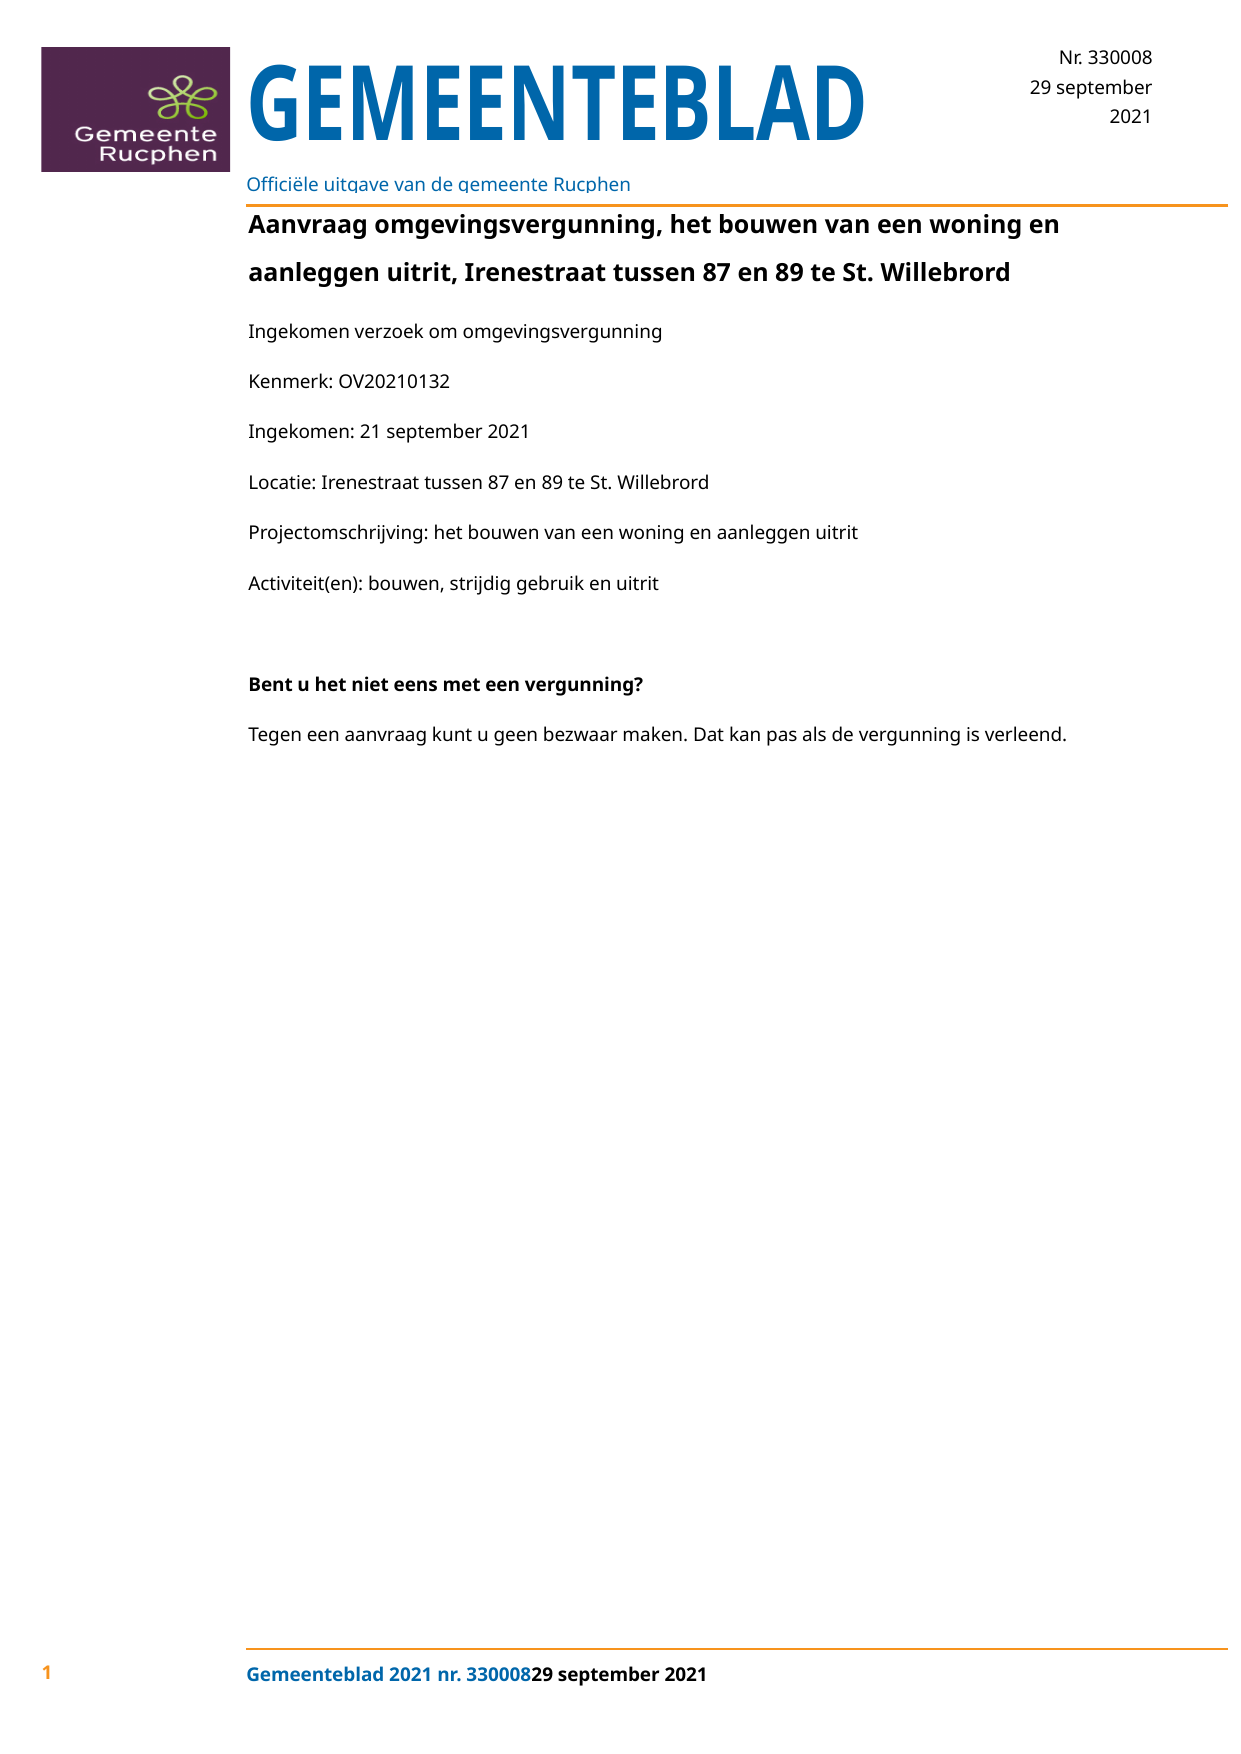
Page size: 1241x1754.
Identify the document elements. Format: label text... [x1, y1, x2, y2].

text Aanvraag omgevingsvergunning, het bouwen van een woning en aanleggen uitrit, Irenestraat tussen 87 en 89 te St. Willebrord [248, 207, 1152, 288]
text Kenmerk: OV20210132 [248, 368, 1152, 394]
picture [41, 47, 231, 172]
text Activiteit(en): bouwen, strijdig gebruik en uitrit [248, 570, 1152, 596]
text Ingekomen verzoek om omgevingsvergunning [248, 318, 1152, 344]
text Projectomschrijving: het bouwen van een woning en aanleggen uitrit [248, 519, 1152, 545]
text Locatie: Irenestraat tussen 87 en 89 te St. Willebrord [248, 469, 1152, 495]
text Tegen een aanvraag kunt u geen bezwaar maken. Dat kan pas als de vergunning is verleend. [248, 721, 1152, 747]
text Bent u het niet eens met een vergunning? [248, 671, 1152, 697]
text Ingekomen: 21 september 2021 [248, 419, 1152, 444]
